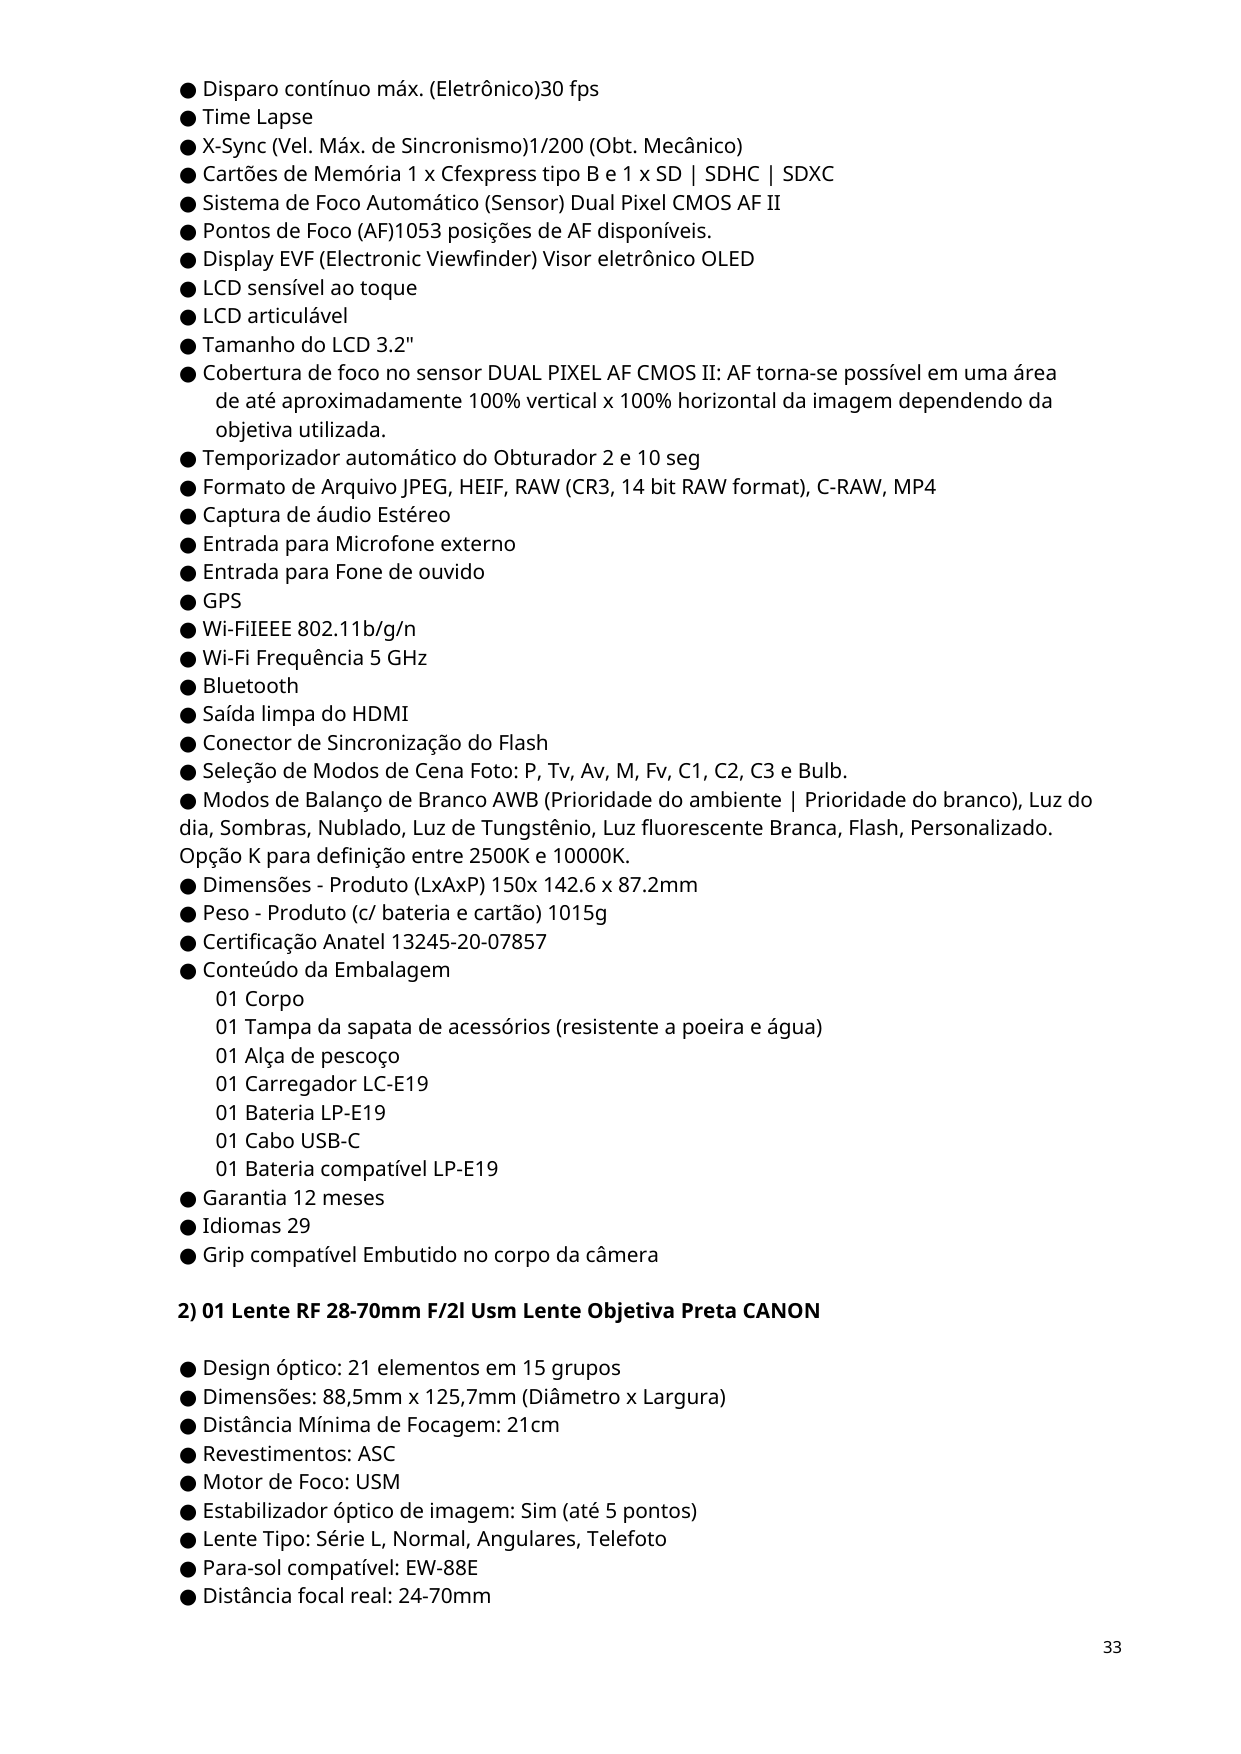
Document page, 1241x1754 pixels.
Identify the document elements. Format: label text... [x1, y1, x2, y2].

text ● Cartões de Memória 1 x Cfexpress tipo B e 1 x SD | SDHC | SDXC [179, 159, 937, 188]
text ● Seleção de Modos de Cena Foto: P, Tv, Av, M, Fv, C1, C2, C3 e Bulb. [179, 756, 1109, 785]
text ● Estabilizador óptico de imagem: Sim (até 5 pontos) [179, 1496, 1122, 1524]
text ● Wi-Fi Frequência 5 GHz [179, 643, 1122, 671]
text ● Grip compatível Embutido no corpo da câmera [179, 1240, 1122, 1268]
text 01 Bateria LP-E19 [215, 1098, 1122, 1126]
text ● Dimensões - Produto (LxAxP) 150x 142.6 x 87.2mm [179, 870, 1122, 898]
text ● Certificação Anatel 13245-20-07857 [179, 927, 1122, 955]
text ● Sistema de Foco Automático (Sensor) Dual Pixel CMOS AF II [179, 188, 937, 216]
text ● Wi-FiIEEE 802.11b/g/n [179, 614, 1122, 643]
text ● Saída limpa do HDMI [179, 699, 1122, 728]
text ● Entrada para Microfone externo [179, 529, 1122, 557]
text ● Conteúdo da Embalagem [179, 955, 1122, 984]
text ● Distância Mínima de Focagem: 21cm [179, 1410, 1122, 1439]
text ● Modos de Balanço de Branco AWB (Prioridade do ambiente | Prioridade do branco), Luz do dia, Sombras, Nublado, Luz de Tungstênio, Luz fluorescente Branca, Flash, Personalizado. Opção K para definição entre 2500K e 10000K. [179, 785, 1109, 870]
text ● Design óptico: 21 elementos em 15 grupos [179, 1353, 1122, 1382]
text ● Revestimentos: ASC [179, 1439, 1122, 1467]
text ● Entrada para Fone de ouvido [179, 557, 1122, 586]
text ● Display EVF (Electronic Viewfinder) Visor eletrônico OLED [179, 244, 1122, 273]
text ● Peso - Produto (c/ bateria e cartão) 1015g [179, 898, 1122, 927]
text ● Captura de áudio Estéreo [179, 500, 1067, 529]
text ● Pontos de Foco (AF)1053 posições de AF disponíveis. [179, 216, 937, 244]
text 01 Carregador LC-E19 [215, 1069, 1122, 1098]
text ● Garantia 12 meses [179, 1183, 1122, 1211]
text ● Tamanho do LCD 3.2" [179, 330, 1122, 358]
text 01 Bateria compatível LP-E19 [215, 1154, 1122, 1183]
text ● LCD articulável [179, 301, 1122, 330]
text ● Bluetooth [179, 671, 1122, 699]
text 01 Cabo USB-C [215, 1126, 1122, 1154]
text ● Disparo contínuo máx. (Eletrônico)30 fps [179, 74, 1122, 102]
text ● GPS [179, 586, 1122, 614]
text ● Idiomas 29 [179, 1211, 1122, 1240]
text ● Cobertura de foco no sensor DUAL PIXEL AF CMOS II: AF torna-se possível em uma área de até aproximadamente 100% vertical x 100% horizontal da imagem dependendo da objetiva utilizada. [179, 358, 1079, 443]
text 01 Alça de pescoço [215, 1041, 1122, 1069]
text ● Conector de Sincronização do Flash [179, 728, 1122, 756]
text ● LCD sensível ao toque [179, 273, 1122, 301]
text ● Para-sol compatível: EW-88E [179, 1553, 1122, 1581]
text ● Time Lapse [179, 102, 1122, 131]
text ● Motor de Foco: USM [179, 1467, 1122, 1496]
text 01 Corpo [215, 984, 1122, 1012]
text 2) 01 Lente RF 28-70mm F/2l Usm Lente Objetiva Preta CANON [177, 1297, 1122, 1325]
text ● Dimensões: 88,5mm x 125,7mm (Diâmetro x Largura) [179, 1382, 1122, 1410]
text ● Temporizador automático do Obturador 2 e 10 seg [179, 443, 1122, 472]
text ● Lente Tipo: Série L, Normal, Angulares, Telefoto [179, 1524, 1122, 1553]
text ● Distância focal real: 24-70mm [179, 1581, 1122, 1609]
text ● X-Sync (Vel. Máx. de Sincronismo)1/200 (Obt. Mecânico) [179, 131, 1122, 159]
text ● Formato de Arquivo JPEG, HEIF, RAW (CR3, 14 bit RAW format), C-RAW, MP4 [179, 472, 1067, 500]
text 01 Tampa da sapata de acessórios (resistente a poeira e água) [215, 1012, 1122, 1041]
